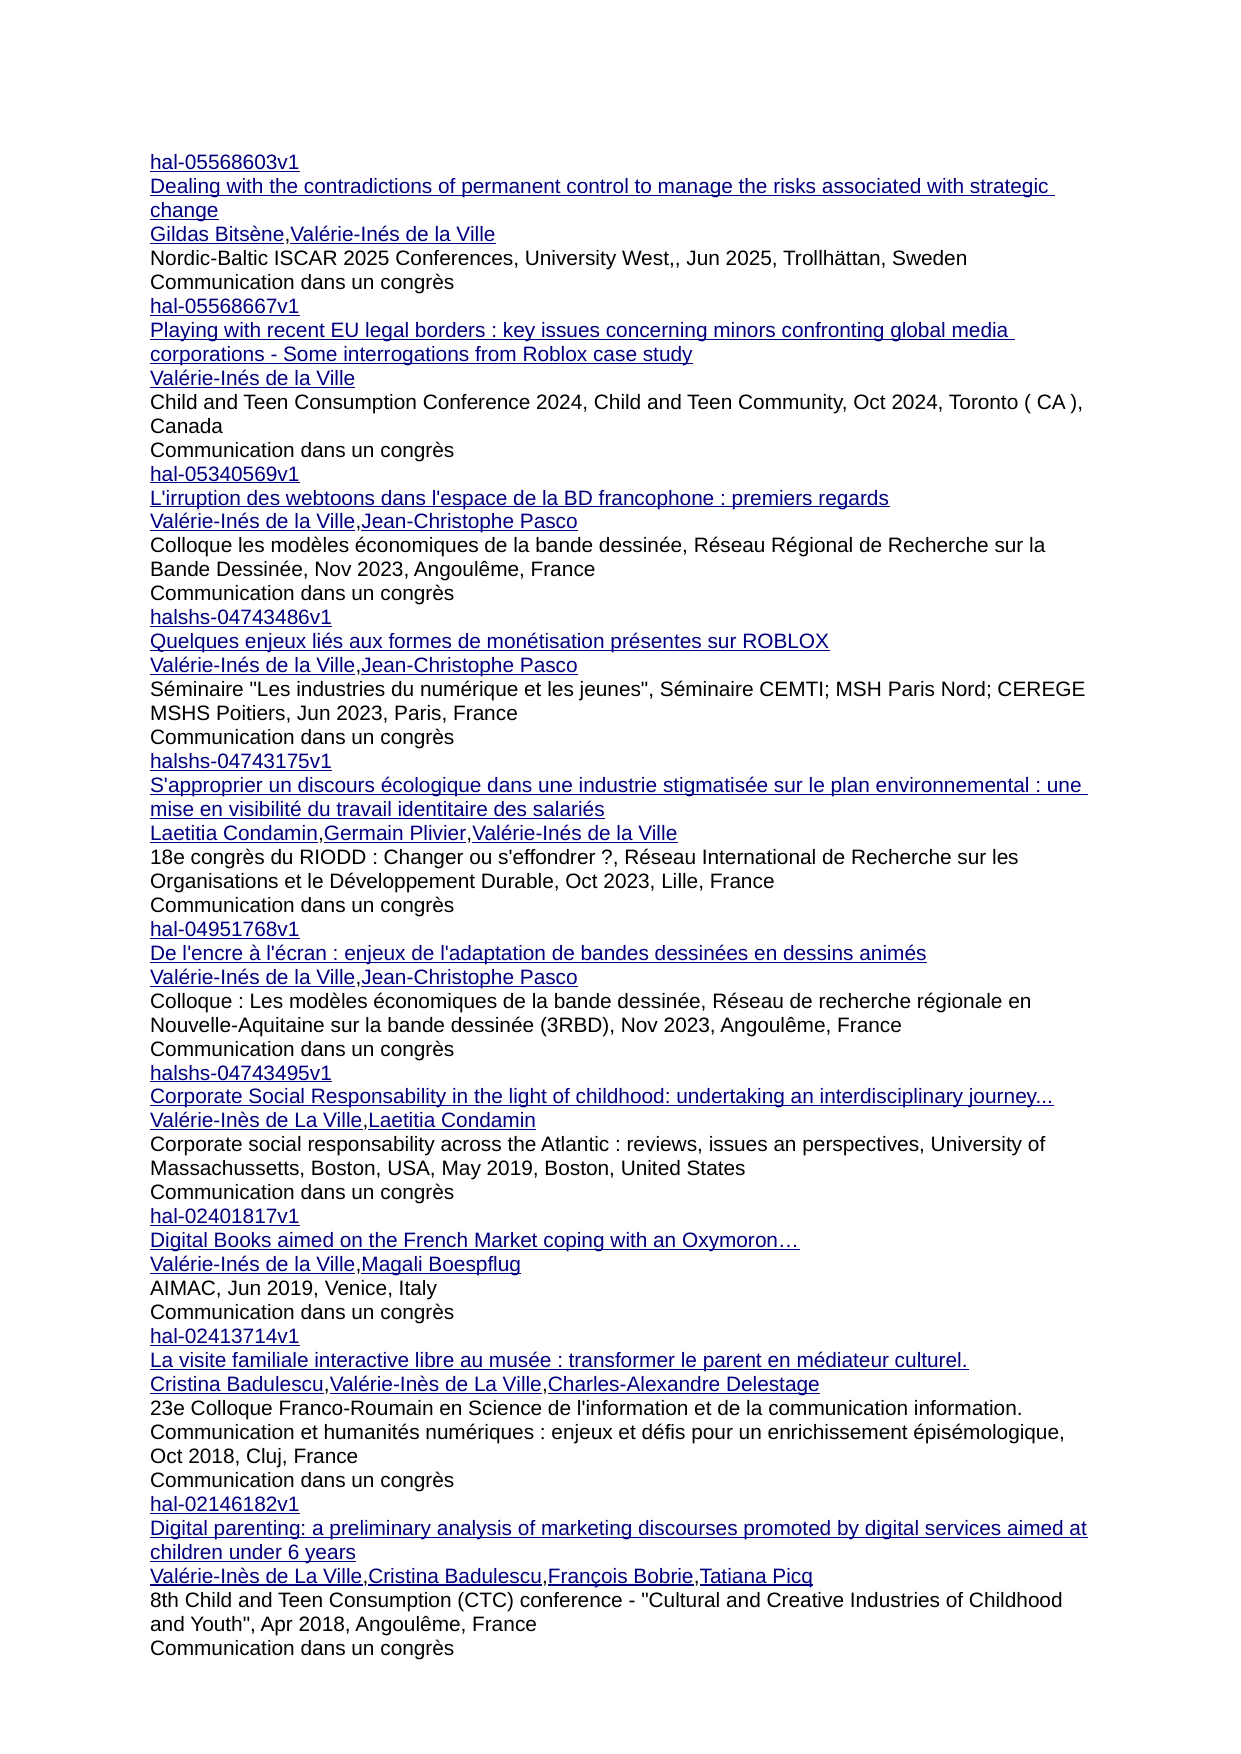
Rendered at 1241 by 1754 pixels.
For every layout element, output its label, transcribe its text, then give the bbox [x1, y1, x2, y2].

table_cell Playing with recent EU legal borders : key issues concerning minors confronting global media corporations - Some interrogations from Roblox case study Valérie-Inés de la Ville Child and Teen Consumption Conference 2024, Child and Teen Community, Oct 2024, Toronto ( CA ), Canada Communication dans un congrès hal-05340569v1 [150, 318, 1090, 485]
table_cell Digital parenting: a preliminary analysis of marketing discourses promoted by digital services aimed at children under 6 years Valérie-Inès de La Ville,Cristina Badulescu,François Bobrie,Tatiana Picq 8th Child and Teen Consumption (CTC) conference - "Cultural and Creative Industries of Childhood and Youth", Apr 2018, Angoulême, France Communication dans un congrès [150, 1516, 1090, 1659]
table_cell Quelques enjeux liés aux formes de monétisation présentes sur ROBLOX Valérie-Inés de la Ville,Jean-Christophe Pasco Séminaire "Les industries du numérique et les jeunes", Séminaire CEMTI; MSH Paris Nord; CEREGE MSHS Poitiers, Jun 2023, Paris, France Communication dans un congrès halshs-04743175v1 [150, 629, 1090, 773]
table_cell De l'encre à l'écran : enjeux de l'adaptation de bandes dessinées en dessins animés Valérie-Inés de la Ville,Jean-Christophe Pasco Colloque : Les modèles économiques de la bande dessinée, Réseau de recherche régionale en Nouvelle-Aquitaine sur la bande dessinée (3RBD), Nov 2023, Angoulême, France Communication dans un congrès halshs-04743495v1 [150, 941, 1090, 1084]
table_cell S'approprier un discours écologique dans une industrie stigmatisée sur le plan environnemental : une mise en visibilité du travail identitaire des salariés Laetitia Condamin,Germain Plivier,Valérie-Inés de la Ville 18e congrès du RIODD : Changer ou s'effondrer ?, Réseau International de Recherche sur les Organisations et le Développement Durable, Oct 2023, Lille, France Communication dans un congrès hal-04951768v1 [150, 773, 1090, 941]
table_cell L'irruption des webtoons dans l'espace de la BD francophone : premiers regards Valérie-Inés de la Ville,Jean-Christophe Pasco Colloque les modèles économiques de la bande dessinée, Réseau Régional de Recherche sur la Bande Dessinée, Nov 2023, Angoulême, France Communication dans un congrès halshs-04743486v1 [150, 485, 1090, 629]
table_cell Dealing with the contradictions of permanent control to manage the risks associated with strategic change Gildas Bitsène,Valérie-Inés de la Ville Nordic-Baltic ISCAR 2025 Conferences, University West,, Jun 2025, Trollhättan, Sweden Communication dans un congrès hal-05568667v1 [150, 174, 1090, 318]
table_cell La visite familiale interactive libre au musée : transformer le parent en médiateur culturel. Cristina Badulescu,Valérie-Inès de La Ville,Charles-Alexandre Delestage 23e Colloque Franco-Roumain en Science de l'information et de la communication information. Communication et humanités numériques : enjeux et défis pour un enrichissement épisémologique, Oct 2018, Cluj, France Communication dans un congrès hal-02146182v1 [150, 1348, 1090, 1516]
table_header hal-05568603v1 [150, 150, 1090, 174]
table_cell Digital Books aimed on the French Market coping with an Oxymoron… Valérie-Inés de la Ville,Magali Boespflug AIMAC, Jun 2019, Venice, Italy Communication dans un congrès hal-02413714v1 [150, 1228, 1090, 1348]
table_cell Corporate Social Responsability in the light of childhood: undertaking an interdisciplinary journey... Valérie-Inès de La Ville,Laetitia Condamin Corporate social responsability across the Atlantic : reviews, issues an perspectives, University of Massachussetts, Boston, USA, May 2019, Boston, United States Communication dans un congrès hal-02401817v1 [150, 1084, 1090, 1228]
